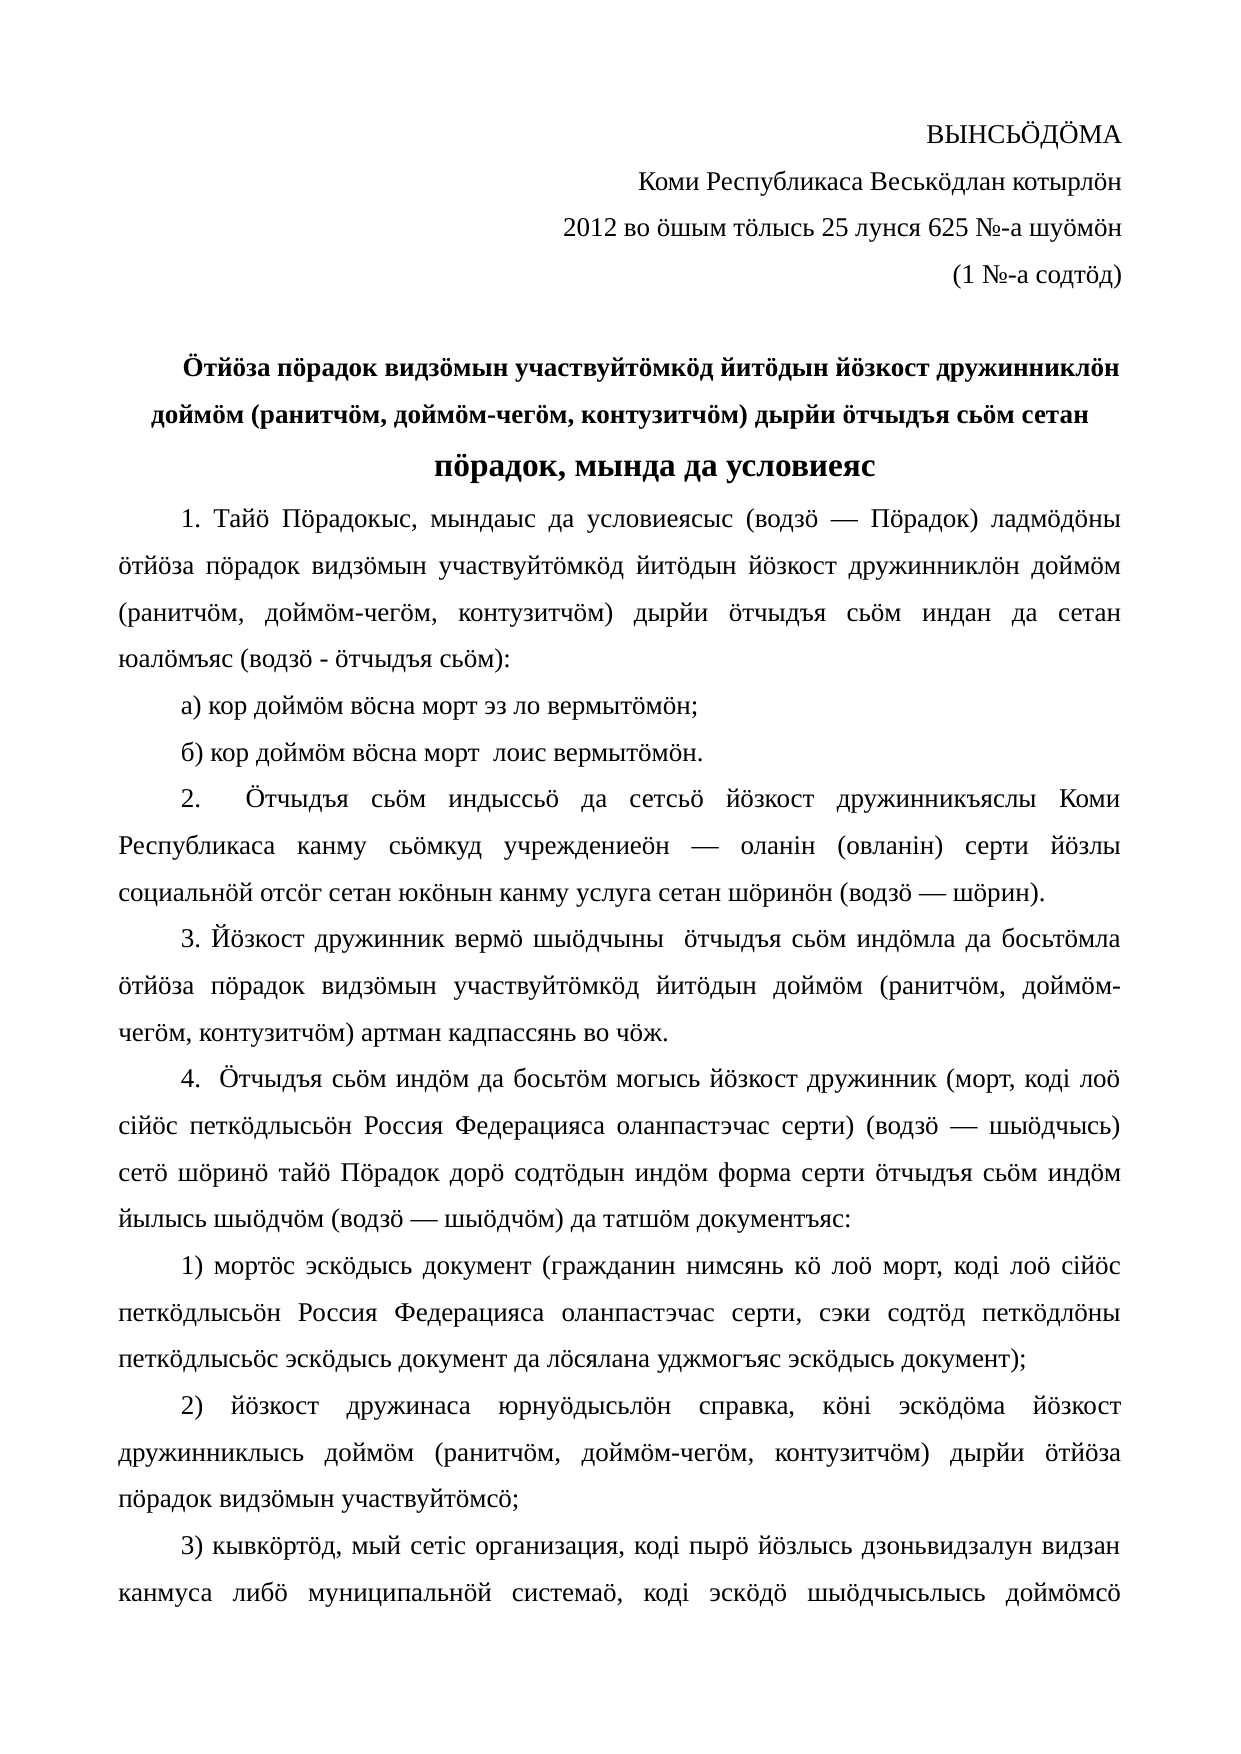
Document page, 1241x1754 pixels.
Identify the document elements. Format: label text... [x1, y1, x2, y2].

text (1 №-а содтӧд) [118, 258, 1122, 289]
text 2. Ӧтчыдъя сьӧм индыссьӧ да сетсьӧ йӧзкост дружинникъяслы Коми Республикаса канму сьӧмкуд учреждениеӧн — оланін (овланін) серти йӧзлы социальнӧй отсӧг сетан юкӧнын канму услуга сетан шӧринӧн (водзӧ — шӧрин). [118, 782, 1122, 907]
text пӧрадок, мында да условиеяс [118, 445, 1122, 483]
text 2012 во ӧшым тӧлысь 25 лунся 625 №-а шуӧмӧн [118, 211, 1122, 243]
text 1) мортӧс эскӧдысь документ (гражданин нимсянь кӧ лоӧ морт, коді лоӧ сійӧс петкӧдлысьӧн Россия Федерацияса оланпастэчас серти, сэки содтӧд петкӧдлӧны петкӧдлысьӧс эскӧдысь документ да лӧсялана уджмогъяс эскӧдысь документ); [118, 1249, 1122, 1373]
text 4. Ӧтчыдъя сьӧм индӧм да босьтӧм могысь йӧзкост дружинник (морт, коді лоӧ сійӧс петкӧдлысьӧн Россия Федерацияса оланпастэчас серти) (водзӧ — шыӧдчысь) сетӧ шӧринӧ тайӧ Пӧрадок дорӧ содтӧдын индӧм форма серти ӧтчыдъя сьӧм индӧм йылысь шыӧдчӧм (водзӧ — шыӧдчӧм) да татшӧм документъяс: [118, 1062, 1122, 1233]
text Ӧтйӧза пӧрадок видзӧмын участвуйтӧмкӧд йитӧдын йӧзкост дружинниклӧн доймӧм (ранитчӧм, доймӧм-чегӧм, контузитчӧм) дырйи ӧтчыдъя сьӧм сетан [118, 351, 1122, 429]
text 1. Тайӧ Пӧрадокыс, мындаыс да условиеясыс (водзӧ — Пӧрадок) ладмӧдӧны ӧтйӧза пӧрадок видзӧмын участвуйтӧмкӧд йитӧдын йӧзкост дружинниклӧн доймӧм (ранитчӧм, доймӧм-чегӧм, контузитчӧм) дырйи ӧтчыдъя сьӧм индан да сетан юалӧмъяс (водзӧ - ӧтчыдъя сьӧм): [118, 502, 1122, 673]
text Коми Республикаса Веськӧдлан котырлӧн [118, 165, 1122, 196]
text ВЫНСЬӦДӦМА [118, 118, 1122, 149]
text 3) кывкӧртӧд, мый сетіс организация, коді пырӧ йӧзлысь дзоньвидзалун видзан канмуса либӧ муниципальнӧй системаӧ, коді эскӧдӧ шыӧдчысьлысь доймӧмсӧ [118, 1529, 1122, 1607]
text б) кор доймӧм вӧсна морт лоис вермытӧмӧн. [118, 736, 1122, 767]
text а) кор доймӧм вӧсна морт эз ло вермытӧмӧн; [118, 689, 1122, 720]
text 3. Йӧзкост дружинник вермӧ шыӧдчыны ӧтчыдъя сьӧм индӧмла да босьтӧмла ӧтйӧза пӧрадок видзӧмын участвуйтӧмкӧд йитӧдын доймӧм (ранитчӧм, доймӧм-чегӧм, контузитчӧм) артман кадпассянь во чӧж. [118, 922, 1122, 1047]
text 2) йӧзкост дружинаса юрнуӧдысьлӧн справка, кӧні эскӧдӧма йӧзкост дружинниклысь доймӧм (ранитчӧм, доймӧм-чегӧм, контузитчӧм) дырйи ӧтйӧза пӧрадок видзӧмын участвуйтӧмсӧ; [118, 1389, 1122, 1513]
